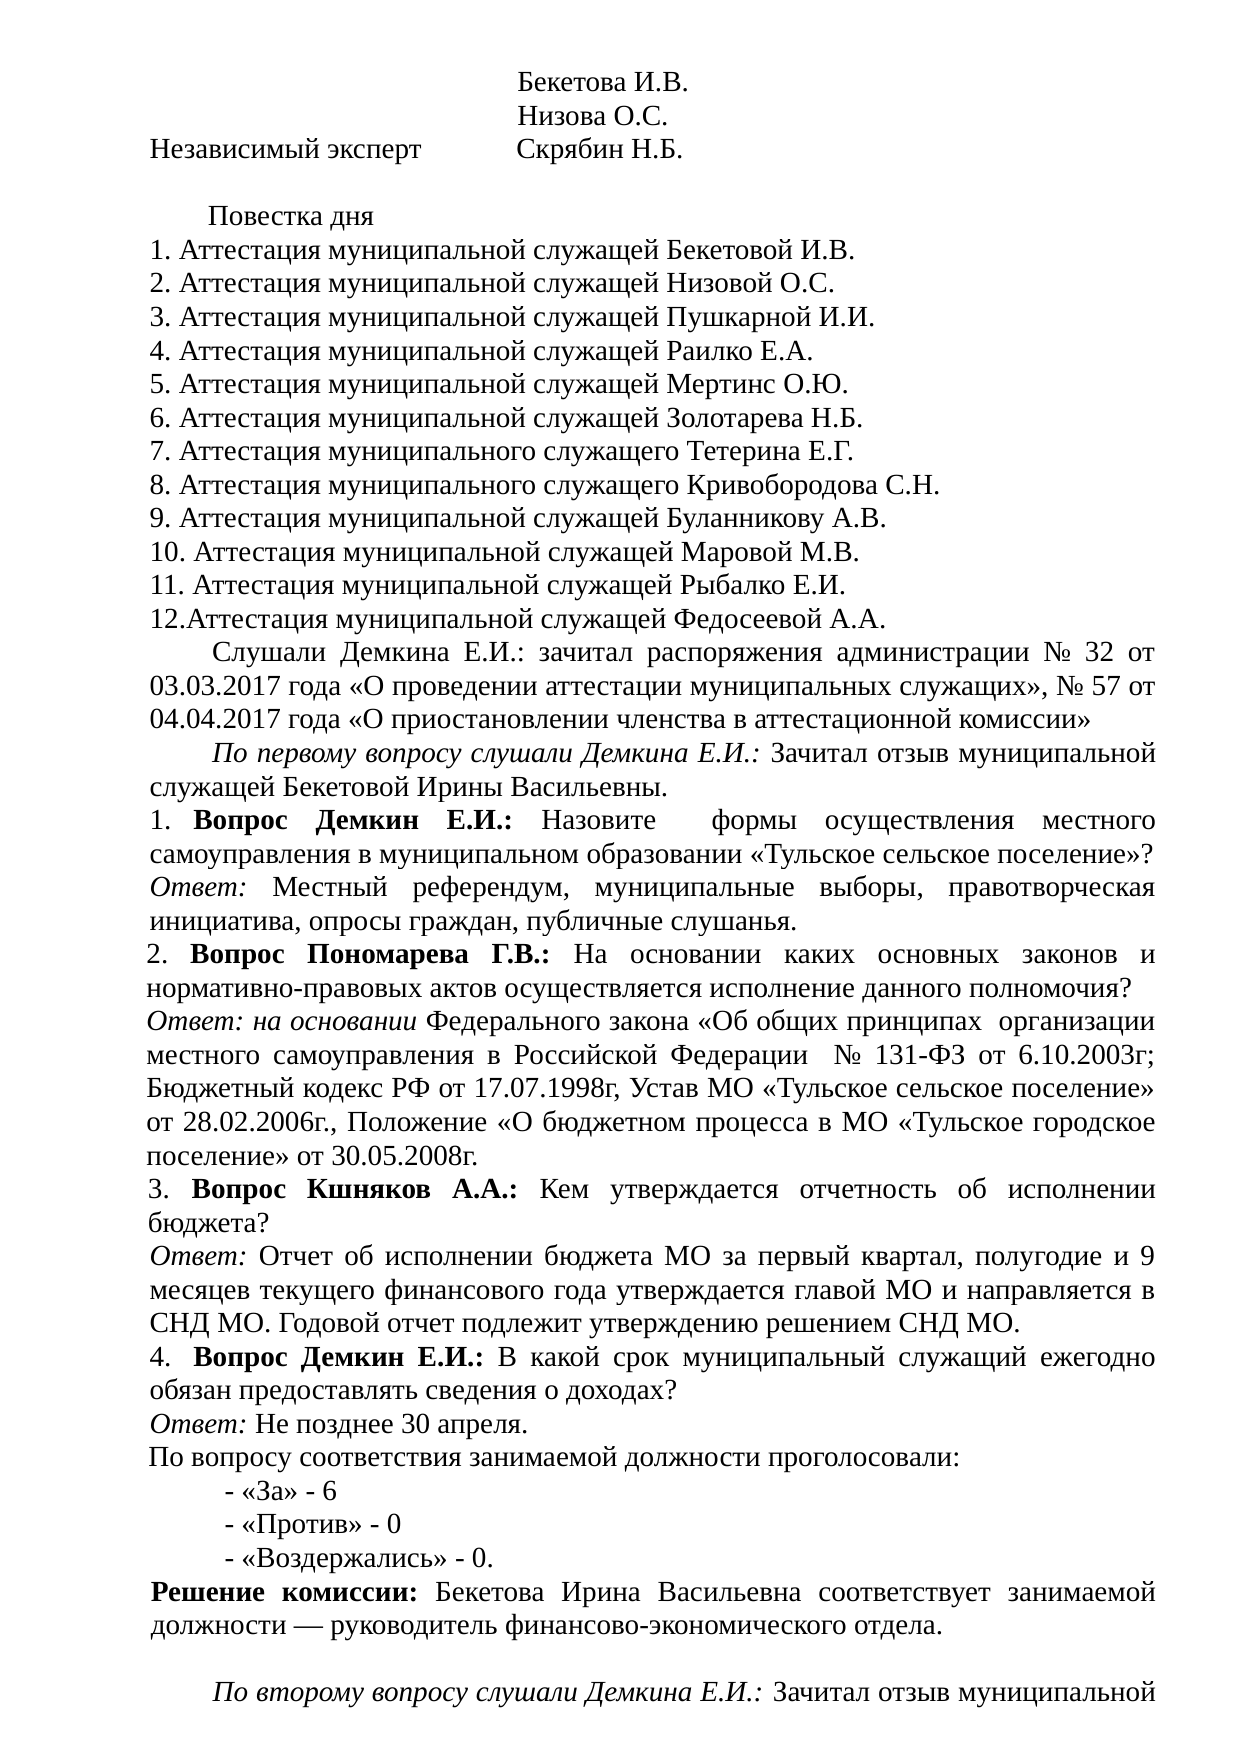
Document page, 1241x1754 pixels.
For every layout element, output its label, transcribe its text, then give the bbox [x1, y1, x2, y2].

list 12.Аттестация муниципальной служащей Федосеевой А.А. [149, 601, 1156, 634]
list - «Против» - 0 [187, 1507, 1156, 1540]
list Вопрос Пономарева Г.В.: На основании каких основных законов и нормативно-правовых актов осуществляется исполнение данного полномочия? [146, 936, 1156, 1003]
list 5. Аттестация муниципальной служащей Мертинс О.Ю. [149, 366, 1156, 400]
list Вопрос Демкин Е.И.: В какой срок муниципальный служащий ежегодно обязан предоставлять сведения о доходах? [149, 1339, 1156, 1406]
list 3. Аттестация муниципальной служащей Пушкарной И.И. [149, 299, 1156, 333]
list 7. Аттестация муниципального служащего Тетерина Е.Г. [149, 433, 1156, 467]
list Вопрос Кшняков А.А.: Кем утверждается отчетность об исполнении бюджета? [148, 1171, 1156, 1238]
list Ответ: Отчет об исполнении бюджета МО за первый квартал, полугодие и 9 месяцев текущего финансового года утверждается главой МО и направляется в СНД МО. Годовой отчет подлежит утверждению решением СНД МО. [149, 1238, 1156, 1339]
list - «За» - 6 [187, 1473, 1156, 1507]
list 9. Аттестация муниципальной служащей Буланникову А.В. [149, 500, 1156, 534]
list По второму вопросу слушали Демкина Е.И.: Зачитал отзыв муниципальной [149, 1674, 1156, 1708]
list 10. Аттестация муниципальной служащей Маровой М.В. [149, 534, 1156, 567]
list 8. Аттестация муниципального служащего Кривобородова С.Н. [149, 467, 1156, 500]
list Решение комиссии: Бекетова Ирина Васильевна соответствует занимаемой должности — руководитель финансово-экономического отдела. [151, 1574, 1156, 1641]
title Ответ: на основании Федерального закона «Об общих принципах организации местного самоуправления в Российской Федерации № 131-ФЗ от 6.10.2003г; Бюджетный кодекс РФ от 17.07.1998г, Устав МО «Тульское сельское поселение» от 28.02.2006г., Положение «О бюджетном процесса в МО «Тульское городское поселение» от 30.05.2008г. [146, 1003, 1156, 1171]
text Повестка дня [149, 198, 1156, 232]
list 11. Аттестация муниципальной служащей Рыбалко Е.И. [149, 567, 1156, 601]
list Вопрос Демкин Е.И.: Назовите формы осуществления местного самоуправления в муниципальном образовании «Тульское сельское поселение»? [149, 802, 1156, 869]
text Бекетова И.В. [149, 64, 1156, 98]
list 2. Аттестация муниципальной служащей Низовой О.С. [149, 266, 1156, 299]
list - «Воздержались» - 0. [187, 1540, 1156, 1574]
list По вопросу соответствия занимаемой должности проголосовали: [148, 1439, 1156, 1473]
list Ответ: Не позднее 30 апреля. [149, 1406, 1156, 1439]
text По первому вопросу слушали Демкина Е.И.: Зачитал отзыв муниципальной служащей Бекетовой Ирины Васильевны. [149, 735, 1156, 802]
text Независимый эксперт Скрябин Н.Б. [149, 131, 1156, 165]
text Слушали Демкина Е.И.: зачитал распоряжения администрации № 32 от 03.03.2017 года «О проведении аттестации муниципальных служащих», № 57 от 04.04.2017 года «О приостановлении членства в аттестационной комиссии» [149, 634, 1156, 735]
list Ответ: Местный референдум, муниципальные выборы, правотворческая инициатива, опросы граждан, публичные слушанья. [149, 869, 1156, 936]
list 4. Аттестация муниципальной служащей Раилко Е.А. [149, 333, 1156, 366]
text Низова О.С. [149, 98, 1156, 131]
list 6. Аттестация муниципальной служащей Золотарева Н.Б. [149, 400, 1156, 433]
list 1. Аттестация муниципальной служащей Бекетовой И.В. [149, 232, 1156, 266]
